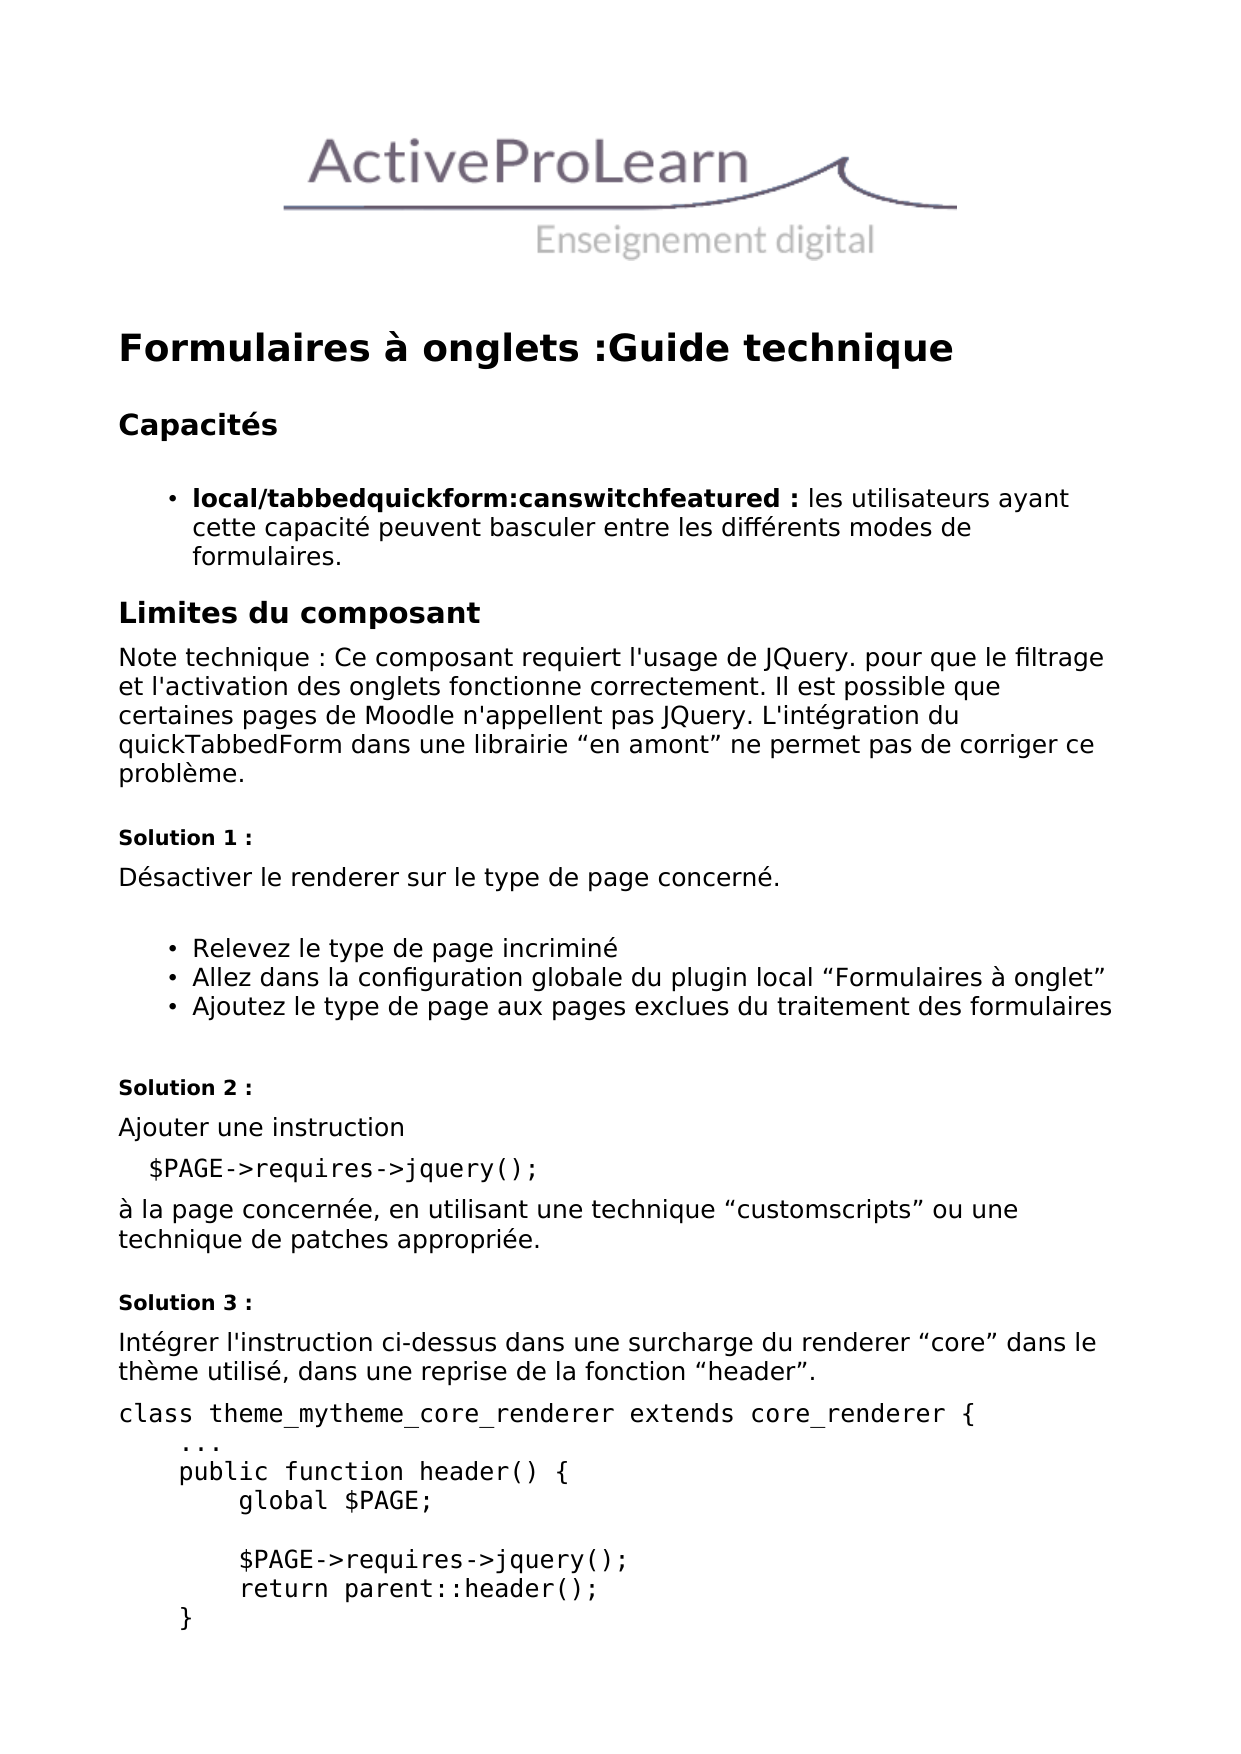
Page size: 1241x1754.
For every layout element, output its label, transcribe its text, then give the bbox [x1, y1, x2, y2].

text Note technique : Ce composant requiert l'usage de JQuery. pour que le filtrage et l'activation des onglets fonctionne correctement. Il est possible que certaines pages de Moodle n'appellent pas JQuery. L'intégration du quickTabbedForm dans une librairie “en amont” ne permet pas de corriger ce problème. [118, 643, 1122, 789]
subtitle Formulaires à onglets :Guide technique [118, 327, 1122, 371]
subtitle Solution 1 : [118, 826, 1122, 851]
text Désactiver le renderer sur le type de page concerné. [118, 863, 1122, 892]
list Relevez le type de page incriminé [177, 934, 1122, 963]
list Ajoutez le type de page aux pages exclues du traitement des formulaires [177, 993, 1122, 1022]
text class theme_mytheme_core_renderer extends core_renderer { ... public function header() { global $PAGE; $PAGE->requires->jquery(); return parent::header(); } [118, 1399, 1122, 1632]
picture [283, 118, 957, 261]
subtitle Solution 3 : [118, 1291, 1122, 1316]
subtitle Capacités [118, 408, 1122, 442]
subtitle Limites du composant [118, 597, 1122, 631]
text $PAGE->requires->jquery(); [118, 1155, 1122, 1184]
list Allez dans la configuration globale du plugin local “Formulaires à onglet” [177, 963, 1122, 993]
text Intégrer l'instruction ci-dessus dans une surcharge du renderer “core” dans le thème utilisé, dans une reprise de la fonction “header”. [118, 1328, 1122, 1387]
text Ajouter une instruction [118, 1113, 1122, 1142]
list local/tabbedquickform:canswitchfeatured : les utilisateurs ayant cette capacité peuvent basculer entre les différents modes de formulaires. [177, 484, 1122, 572]
subtitle Solution 2 : [118, 1076, 1122, 1101]
text à la page concernée, en utilisant une technique “customscripts” ou une technique de patches appropriée. [118, 1196, 1122, 1254]
